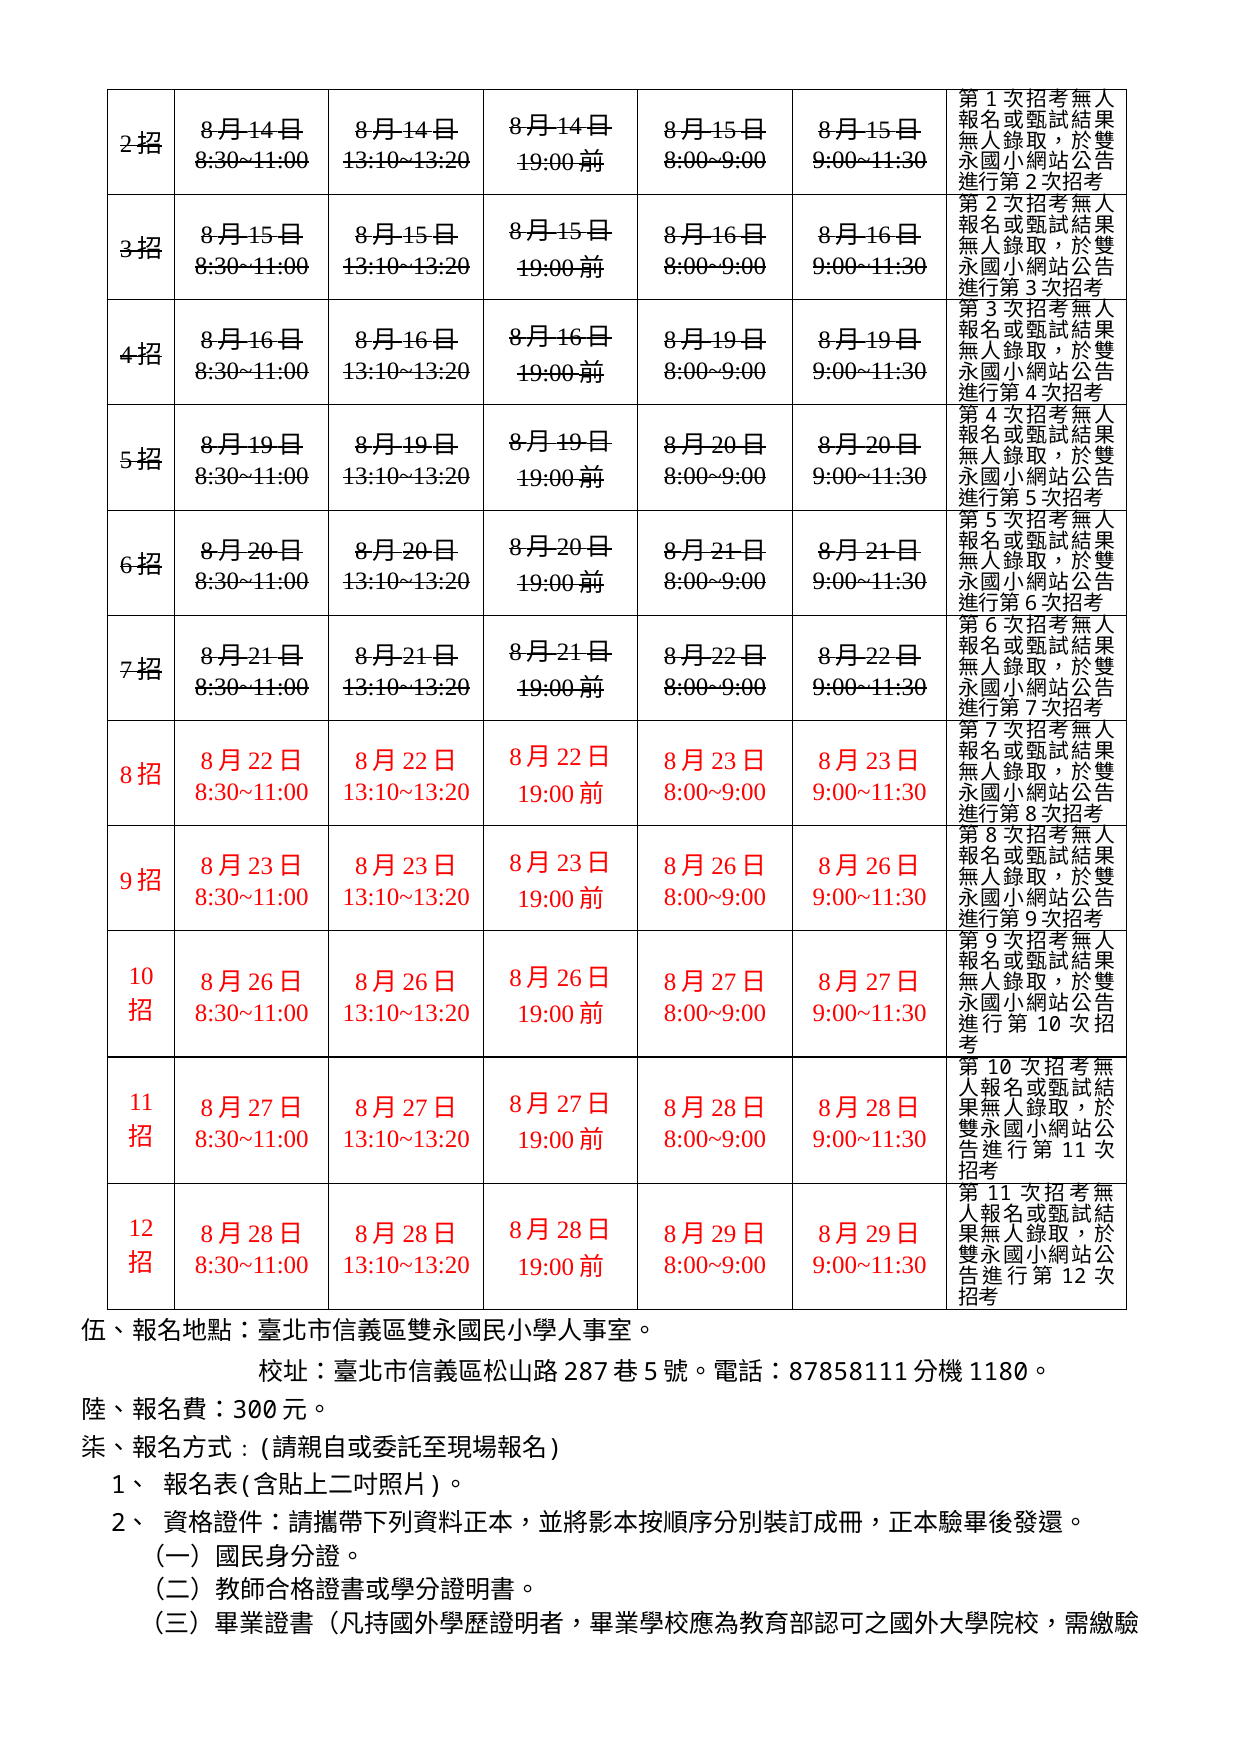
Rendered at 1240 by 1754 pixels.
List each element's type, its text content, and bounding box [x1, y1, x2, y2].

table_cell 8月15日 19:00前 [484, 195, 637, 299]
table_cell 8月28日 19:00前 [484, 1184, 637, 1308]
table_cell 第1次招考無人報名或甄試結果無人錄取，於雙永國小網站公告進行第2次招考 [947, 90, 1126, 194]
table_cell 8月20日 8:30~11:00 [175, 511, 328, 615]
table_cell 第3次招考無人報名或甄試結果無人錄取，於雙永國小網站公告進行第4次招考 [947, 300, 1126, 404]
table_cell 8月20日 8:00~9:00 [638, 405, 792, 509]
table_cell 8月29日 8:00~9:00 [638, 1184, 792, 1308]
table_cell 8月19日 8:00~9:00 [638, 300, 792, 404]
table_cell 8招 [108, 721, 174, 825]
table_cell 8月22日13:10~13:20 [329, 721, 483, 825]
text 校址：臺北市信義區松山路287巷5號。電話：87858111分機1180。 [258, 1347, 1160, 1389]
table_cell 11招 [108, 1058, 174, 1182]
table_cell 8月22日 9:00~11:30 [793, 616, 946, 720]
table_cell 10招 [108, 931, 174, 1056]
table_cell 12招 [108, 1184, 174, 1308]
table_cell 8月19日 19:00前 [484, 405, 637, 509]
table_cell 8月19日 8:30~11:00 [175, 405, 328, 509]
table_cell 8月14日 8:30~11:00 [175, 90, 328, 194]
table_cell 8月27日 19:00前 [484, 1058, 637, 1182]
text （二）教師合格證書或學分證明書。 [81, 1572, 1160, 1605]
table_cell 8月15日 8:00~9:00 [638, 90, 792, 194]
table_cell 4招 [108, 300, 174, 404]
table_cell 第8次招考無人報名或甄試結果無人錄取，於雙永國小網站公告進行第9次招考 [947, 826, 1126, 930]
table_cell 6招 [108, 511, 174, 615]
table_cell 8月21日13:10~13:20 [329, 616, 483, 720]
table_cell 8月28日 9:00~11:30 [793, 1058, 946, 1182]
table_cell 7招 [108, 616, 174, 720]
table_cell 8月14日 13:10~13:20 [329, 90, 483, 194]
table_cell 2招 [108, 90, 174, 194]
table_cell 8月16日13:10~13:20 [329, 300, 483, 404]
table_cell 第5次招考無人報名或甄試結果無人錄取，於雙永國小網站公告進行第6次招考 [947, 511, 1126, 615]
table_cell 8月15日 8:30~11:00 [175, 195, 328, 299]
table_cell 8月21日 8:30~11:00 [175, 616, 328, 720]
table_cell 第6次招考無人報名或甄試結果無人錄取，於雙永國小網站公告進行第7次招考 [947, 616, 1126, 720]
table_cell 8月26日 9:00~11:30 [793, 826, 946, 930]
table_cell 8月16日 9:00~11:30 [793, 195, 946, 299]
text （一）國民身分證。 [81, 1539, 1160, 1572]
list 報名方式﹕(請親自或委託至現場報名) [81, 1426, 1160, 1464]
table_cell 8月23日 19:00前 [484, 826, 637, 930]
table_cell 3招 [108, 195, 174, 299]
table_cell 8月28日 8:30~11:00 [175, 1184, 328, 1308]
table_cell 8月16日 19:00前 [484, 300, 637, 404]
table_cell 8月27日 8:30~11:00 [175, 1058, 328, 1182]
list 報名表(含貼上二吋照片)。 [111, 1464, 1160, 1501]
table_cell 8月20日 19:00前 [484, 511, 637, 615]
table_cell 第11次招考無人報名或甄試結果無人錄取，於雙永國小網站公告進行第12次招考 [947, 1184, 1126, 1308]
table_cell 8月27日 9:00~11:30 [793, 931, 946, 1056]
table_cell 5招 [108, 405, 174, 509]
table_cell 第10次招考無人報名或甄試結果無人錄取，於雙永國小網站公告進行第11次招考 [947, 1058, 1126, 1182]
table_cell 8月22日 19:00前 [484, 721, 637, 825]
table_cell 8月26日 19:00前 [484, 931, 637, 1056]
table_cell 第7次招考無人報名或甄試結果無人錄取，於雙永國小網站公告進行第8次招考 [947, 721, 1126, 825]
table_cell 第9次招考無人報名或甄試結果無人錄取，於雙永國小網站公告進行第10次招考 [947, 931, 1126, 1056]
table_cell 8月21日 9:00~11:30 [793, 511, 946, 615]
table_cell 8月28日 8:00~9:00 [638, 1058, 792, 1182]
table_cell 8月26日 8:00~9:00 [638, 826, 792, 930]
text （三）畢業證書（凡持國外學歷證明者，畢業學校應為教育部認可之國外大學院校，需繳驗 [139, 1605, 1160, 1639]
table_cell 8月23日13:10~13:20 [329, 826, 483, 930]
table_cell 8月27日13:10~13:20 [329, 1058, 483, 1182]
list 資格證件：請攜帶下列資料正本，並將影本按順序分別裝訂成冊，正本驗畢後發還。 [111, 1501, 1160, 1539]
list 報名地點：臺北市信義區雙永國民小學人事室。 [81, 1309, 1160, 1347]
list 報名費：300元。 [81, 1389, 1160, 1426]
table_cell 8月22日 8:30~11:00 [175, 721, 328, 825]
table_cell 8月19日13:10~13:20 [329, 405, 483, 509]
table_cell 8月15日 13:10~13:20 [329, 195, 483, 299]
table_cell 8月26日13:10~13:20 [329, 931, 483, 1056]
table_cell 8月14日 19:00前 [484, 90, 637, 194]
table_cell 8月28日13:10~13:20 [329, 1184, 483, 1308]
table_cell 8月27日 8:00~9:00 [638, 931, 792, 1056]
table_cell 第2次招考無人報名或甄試結果無人錄取，於雙永國小網站公告進行第3次招考 [947, 195, 1126, 299]
table_cell 9招 [108, 826, 174, 930]
table_cell 第4次招考無人報名或甄試結果無人錄取，於雙永國小網站公告進行第5次招考 [947, 405, 1126, 509]
table_cell 8月16日 8:00~9:00 [638, 195, 792, 299]
table_cell 8月21日 8:00~9:00 [638, 511, 792, 615]
table_cell 8月23日 9:00~11:30 [793, 721, 946, 825]
table_cell 8月23日 8:00~9:00 [638, 721, 792, 825]
table_cell 8月22日 8:00~9:00 [638, 616, 792, 720]
table_cell 8月20日13:10~13:20 [329, 511, 483, 615]
table_cell 8月20日 9:00~11:30 [793, 405, 946, 509]
table_cell 8月29日 9:00~11:30 [793, 1184, 946, 1308]
table_cell 8月19日 9:00~11:30 [793, 300, 946, 404]
table_cell 8月15日 9:00~11:30 [793, 90, 946, 194]
table_cell 8月16日 8:30~11:00 [175, 300, 328, 404]
table_cell 8月21日 19:00前 [484, 616, 637, 720]
table_cell 8月23日 8:30~11:00 [175, 826, 328, 930]
table_cell 8月26日 8:30~11:00 [175, 931, 328, 1056]
